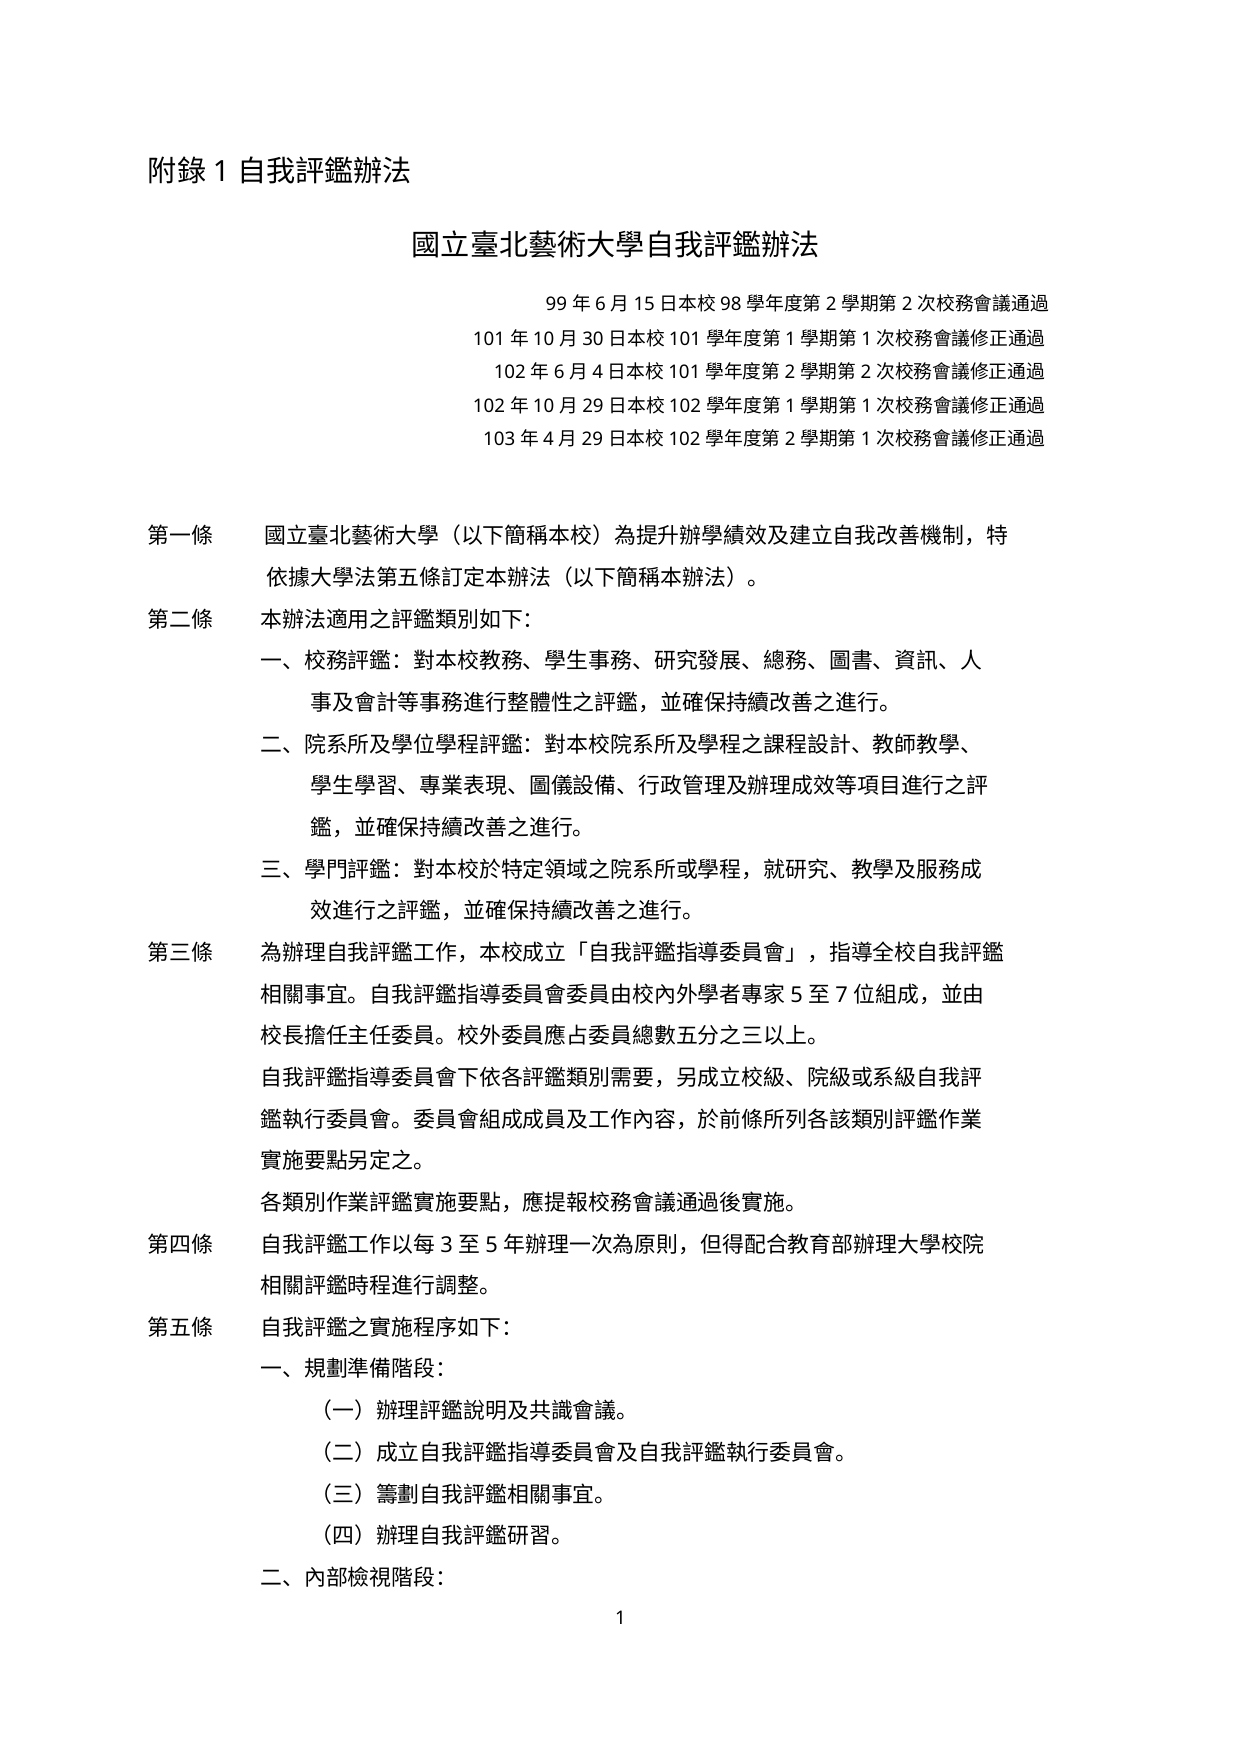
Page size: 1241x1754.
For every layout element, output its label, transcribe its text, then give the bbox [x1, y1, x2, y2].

text 自我評鑑指導委員會下依各評鑑類別需要，另成立校級、院級或系級自我評 [260, 1060, 1167, 1092]
text 第三條 [148, 935, 260, 967]
text 自我評鑑工作以每 3 至 5 年辦理一次為原則，但得配合教育部辦理大學校院 [260, 1227, 1167, 1258]
text 自我評鑑之實施程序如下： [260, 1310, 635, 1342]
text 第一條 [148, 518, 264, 550]
text 事及會計等事務進行整體性之評鑑，並確保持續改善之進行。 [310, 685, 1060, 717]
text 99 年 6 月 15 日本校 98 學年度第 2 學期第 2 次校務會議通過 [545, 288, 1167, 316]
text 二、院系所及學位學程評鑑：對本校院系所及學程之課程設計、教師教學、 [260, 727, 1167, 758]
text 校長擔任主任委員。校外委員應占委員總數五分之三以上。 [260, 1018, 985, 1050]
text （二）成立自我評鑑指導委員會及自我評鑑執行委員會。 [310, 1435, 1010, 1467]
text 二、內部檢視階段： [260, 1560, 560, 1592]
text 一、規劃準備階段： [260, 1351, 560, 1383]
text 鑑，並確保持續改善之進行。 [310, 810, 710, 842]
text （一）辦理評鑑說明及共識會議。 [310, 1393, 760, 1425]
text 效進行之評鑑，並確保持續改善之進行。 [310, 893, 835, 925]
text 學生學習、專業表現、圖儀設備、行政管理及辦理成效等項目進行之評 [310, 768, 1167, 800]
text 103 年 4 月 29 日本校 102 學年度第 2 學期第 1 次校務會議修正通過 [483, 423, 1167, 451]
text 第二條 [148, 602, 260, 633]
text 實施要點另定之。 [260, 1143, 535, 1175]
text （三）籌劃自我評鑑相關事宜。 [310, 1477, 735, 1508]
text 為辦理自我評鑑工作，本校成立「自我評鑑指導委員會」，指導全校自我評鑑 [260, 935, 1167, 967]
text 鑑執行委員會。委員會組成成員及工作內容，於前條所列各該類別評鑑作業 [260, 1102, 1167, 1133]
text 國立臺北藝術大學（以下簡稱本校）為提升辦學績效及建立自我改善機制，特 [264, 518, 1167, 550]
text 相關評鑑時程進行調整。 [260, 1268, 610, 1300]
text 102 年 10 月 29 日本校 102 學年度第 1 學期第 1 次校務會議修正通過 [473, 390, 1167, 417]
text 第四條 [148, 1227, 260, 1258]
text 依據大學法第五條訂定本辦法（以下簡稱本辦法）。 [266, 560, 891, 592]
text 101 年 10 月 30 日本校 101 學年度第 1 學期第 1 次校務會議修正通過 [473, 323, 1167, 351]
text 國立臺北藝術大學自我評鑑辦法 [411, 221, 953, 263]
text 1 [615, 1604, 700, 1630]
text 本辦法適用之評鑑類別如下： [260, 602, 660, 633]
text 102 年 6 月 4 日本校 101 學年度第 2 學期第 2 次校務會議修正通過 [493, 357, 1167, 384]
text 三、學門評鑑：對本校於特定領域之院系所或學程，就研究、教學及服務成 [260, 852, 1167, 883]
text 附錄 1 自我評鑑辦法 [148, 148, 534, 190]
text 各類別作業評鑑實施要點，應提報校務會議通過後實施。 [260, 1185, 960, 1217]
text （四）辦理自我評鑑研習。 [310, 1518, 685, 1550]
text 一、校務評鑑：對本校教務、學生事務、研究發展、總務、圖書、資訊、人 [260, 643, 1167, 675]
text 相關事宜。自我評鑑指導委員會委員由校內外學者專家 5 至 7 位組成，並由 [260, 977, 1167, 1008]
text 第五條 [148, 1310, 260, 1342]
